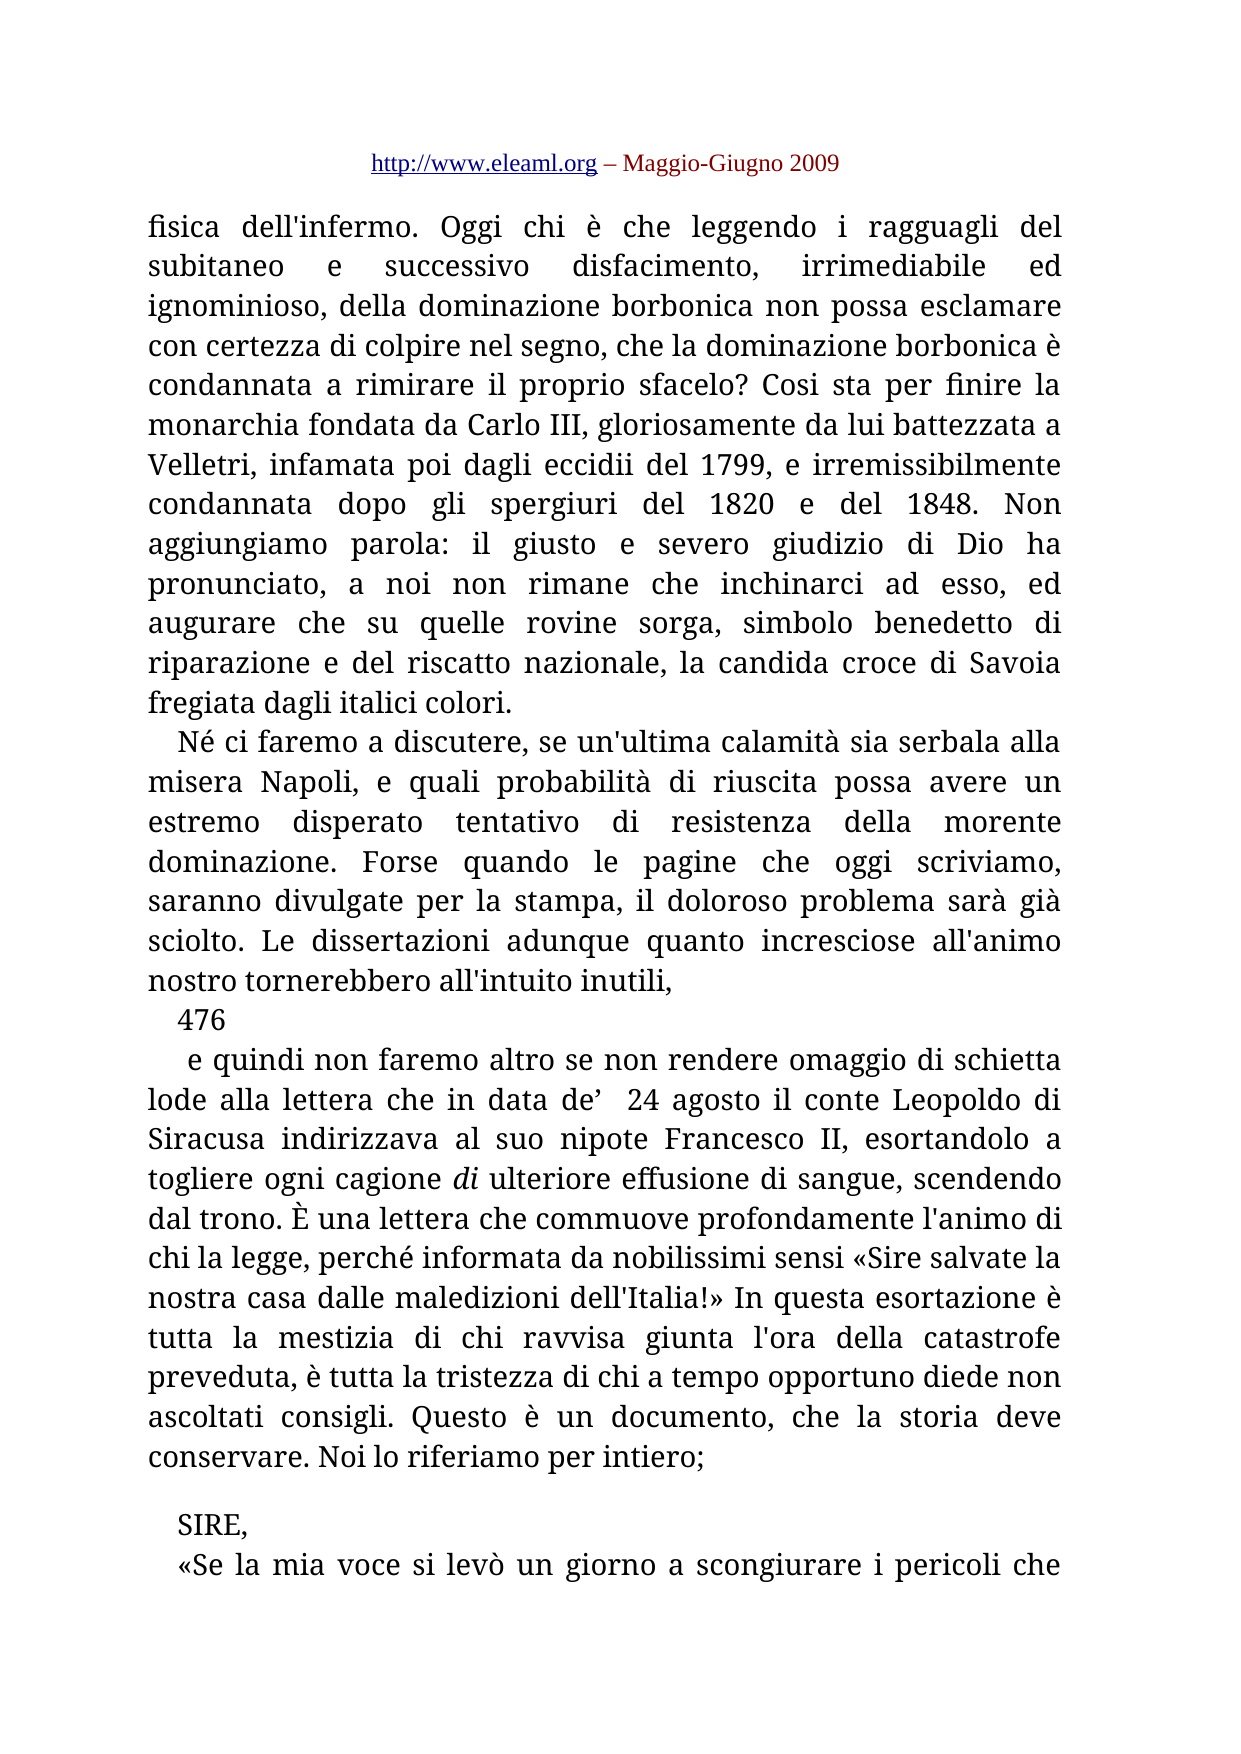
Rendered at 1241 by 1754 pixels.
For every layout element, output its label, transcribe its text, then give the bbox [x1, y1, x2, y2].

text 476 [148, 999, 1063, 1039]
text Né ci faremo a discutere, se un'ultima calamità sia serbala alla misera Napoli, e quali probabilità di riuscita possa avere un estremo disperato tentativo di resistenza della morente dominazione. Forse quando le pagine che oggi scriviamo, saranno divulgate per la stampa, il doloroso problema sarà già sciolto. Le dissertazioni adunque quanto incresciose all'animo nostro tornerebbero all'intuito inutili, [148, 722, 1063, 999]
text e quindi non faremo altro se non rendere omaggio di schietta lode alla lettera che in data de’ 24 agosto il conte Leopoldo di Siracusa indirizzava al suo nipote Francesco II, esortandolo a togliere ogni cagione di ulteriore effusione di sangue, scendendo dal trono. È una lettera che commuove profondamente l'animo di chi la legge, perché informata da nobilissimi sensi «Sire salvate la nostra casa dalle maledizioni dell'Italia!» In questa esortazione è tutta la mestizia di chi ravvisa giunta l'ora della catastrofe preveduta, è tutta la tristezza di chi a tempo opportuno diede non ascoltati consigli. Questo è un documento, che la storia deve conservare. Noi lo riferiamo per intiero; [148, 1039, 1063, 1476]
text SIRE, [148, 1504, 1063, 1544]
text fisica dell'infermo. Oggi chi è che leggendo i ragguagli del subitaneo e successivo disfacimento, irrimediabile ed ignominioso, della dominazione borbonica non possa esclamare con certezza di colpire nel segno, che la dominazione borbonica è condannata a rimirare il proprio sfacelo? Cosi sta per finire la monarchia fondata da Carlo III, gloriosamente da lui battezzata a Velletri, infamata poi dagli eccidii del 1799, e irremissibilmente condannata dopo gli spergiuri del 1820 e del 1848. Non aggiungiamo parola: il giusto e severo giudizio di Dio ha pronunciato, a noi non rimane che inchinarci ad esso, ed augurare che su quelle rovine sorga, simbolo benedetto di riparazione e del riscatto nazionale, la candida croce di Savoia fregiata dagli italici colori. [148, 206, 1063, 722]
text «Se la mia voce si levò un giorno a scongiurare i pericoli che [148, 1544, 1063, 1584]
